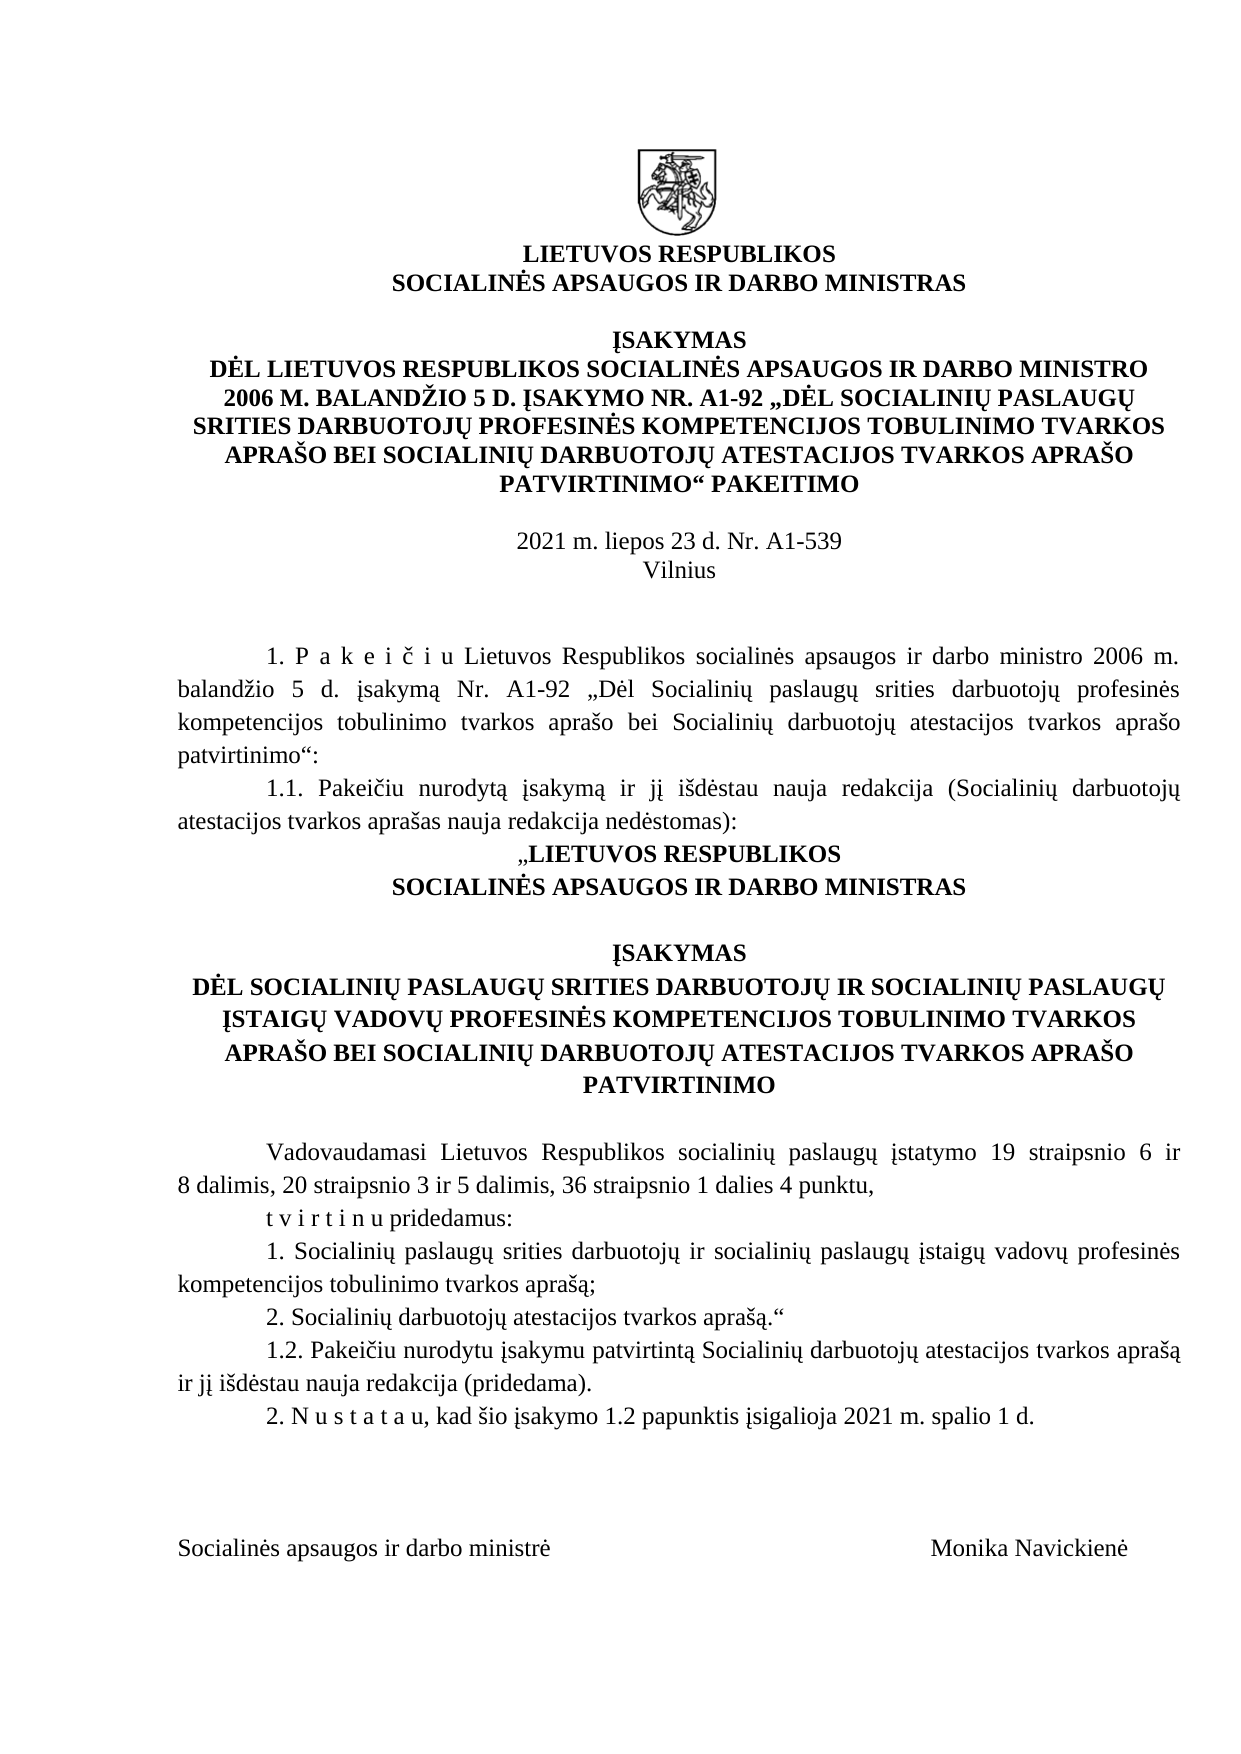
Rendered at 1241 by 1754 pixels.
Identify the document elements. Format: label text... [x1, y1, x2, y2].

text 1. P a k e i č i u Lietuvos Respublikos socialinės apsaugos ir darbo ministro 2006 m. balandžio 5 d. įsakymą Nr. A1-92 „Dėl Socialinių paslaugų srities darbuotojų profesinės kompetencijos tobulinimo tvarkos aprašo bei Socialinių darbuotojų atestacijos tvarkos aprašo patvirtinimo“: [177, 641, 1181, 769]
text ĮSAKYMAS [177, 325, 1181, 354]
text Vadovaudamasi Lietuvos Respublikos socialinių paslaugų įstatymo 19 straipsnio 6 ir 8 dalimis, 20 straipsnio 3 ir 5 dalimis, 36 straipsnio 1 dalies 4 punktu, [177, 1137, 1181, 1198]
text Vilnius [177, 555, 1181, 584]
text 2. N u s t a t a u, kad šio įsakymo 1.2 papunktis įsigalioja 2021 m. spalio 1 d. [177, 1401, 1181, 1429]
text LIETUVOS RESPUBLIKOS [177, 239, 1181, 268]
text 1.1. Pakeičiu nurodytą įsakymą ir jį išdėstau nauja redakcija (Socialinių darbuotojų atestacijos tvarkos aprašas nauja redakcija nedėstomas): [177, 773, 1181, 835]
text ĮSAKYMAS [177, 938, 1181, 967]
text 2021 m. liepos 23 d. Nr. A1-539 [177, 526, 1181, 555]
text 1.2. Pakeičiu nurodytu įsakymu patvirtintą Socialinių darbuotojų atestacijos tvarkos aprašą ir jį išdėstau nauja redakcija (pridedama). [177, 1335, 1181, 1397]
text Socialinės apsaugos ir darbo ministrė Monika Navickienė [177, 1533, 1181, 1562]
text 1. Socialinių paslaugų srities darbuotojų ir socialinių paslaugų įstaigų vadovų profesinės kompetencijos tobulinimo tvarkos aprašą; [177, 1236, 1181, 1297]
text DĖL SOCIALINIŲ PASLAUGŲ SRITIES DARBUOTOJŲ IR SOCIALINIŲ PASLAUGŲ ĮSTAIGŲ VADOVŲ PROFESINĖS KOMPETENCIJOS TOBULINIMO TVARKOS APRAŠO BEI SOCIALINIŲ DARBUOTOJŲ ATESTACIJOS TVARKOS APRAŠO PATVIRTINIMO [177, 972, 1181, 1099]
text 2. Socialinių darbuotojų atestacijos tvarkos aprašą.“ [177, 1302, 1181, 1331]
text DĖL LIETUVOS RESPUBLIKOS SOCIALINĖS APSAUGOS IR DARBO MINISTRO 2006 M. BALANDŽIO 5 D. ĮSAKYMO NR. A1-92 „DĖL SOCIALINIŲ PASLAUGŲ SRITIES DARBUOTOJŲ PROFESINĖS KOMPETENCIJOS TOBULINIMO TVARKOS APRAŠO BEI SOCIALINIŲ DARBUOTOJŲ ATESTACIJOS TVARKOS APRAŠO PATVIRTINIMO“ PAKEITIMO [177, 354, 1181, 498]
text SOCIALINĖS APSAUGOS IR DARBO MINISTRAS [177, 872, 1181, 901]
text t v i r t i n u pridedamus: [177, 1203, 1181, 1231]
text „LIETUVOS RESPUBLIKOS [177, 839, 1181, 868]
text SOCIALINĖS APSAUGOS IR DARBO MINISTRAS [177, 268, 1181, 296]
